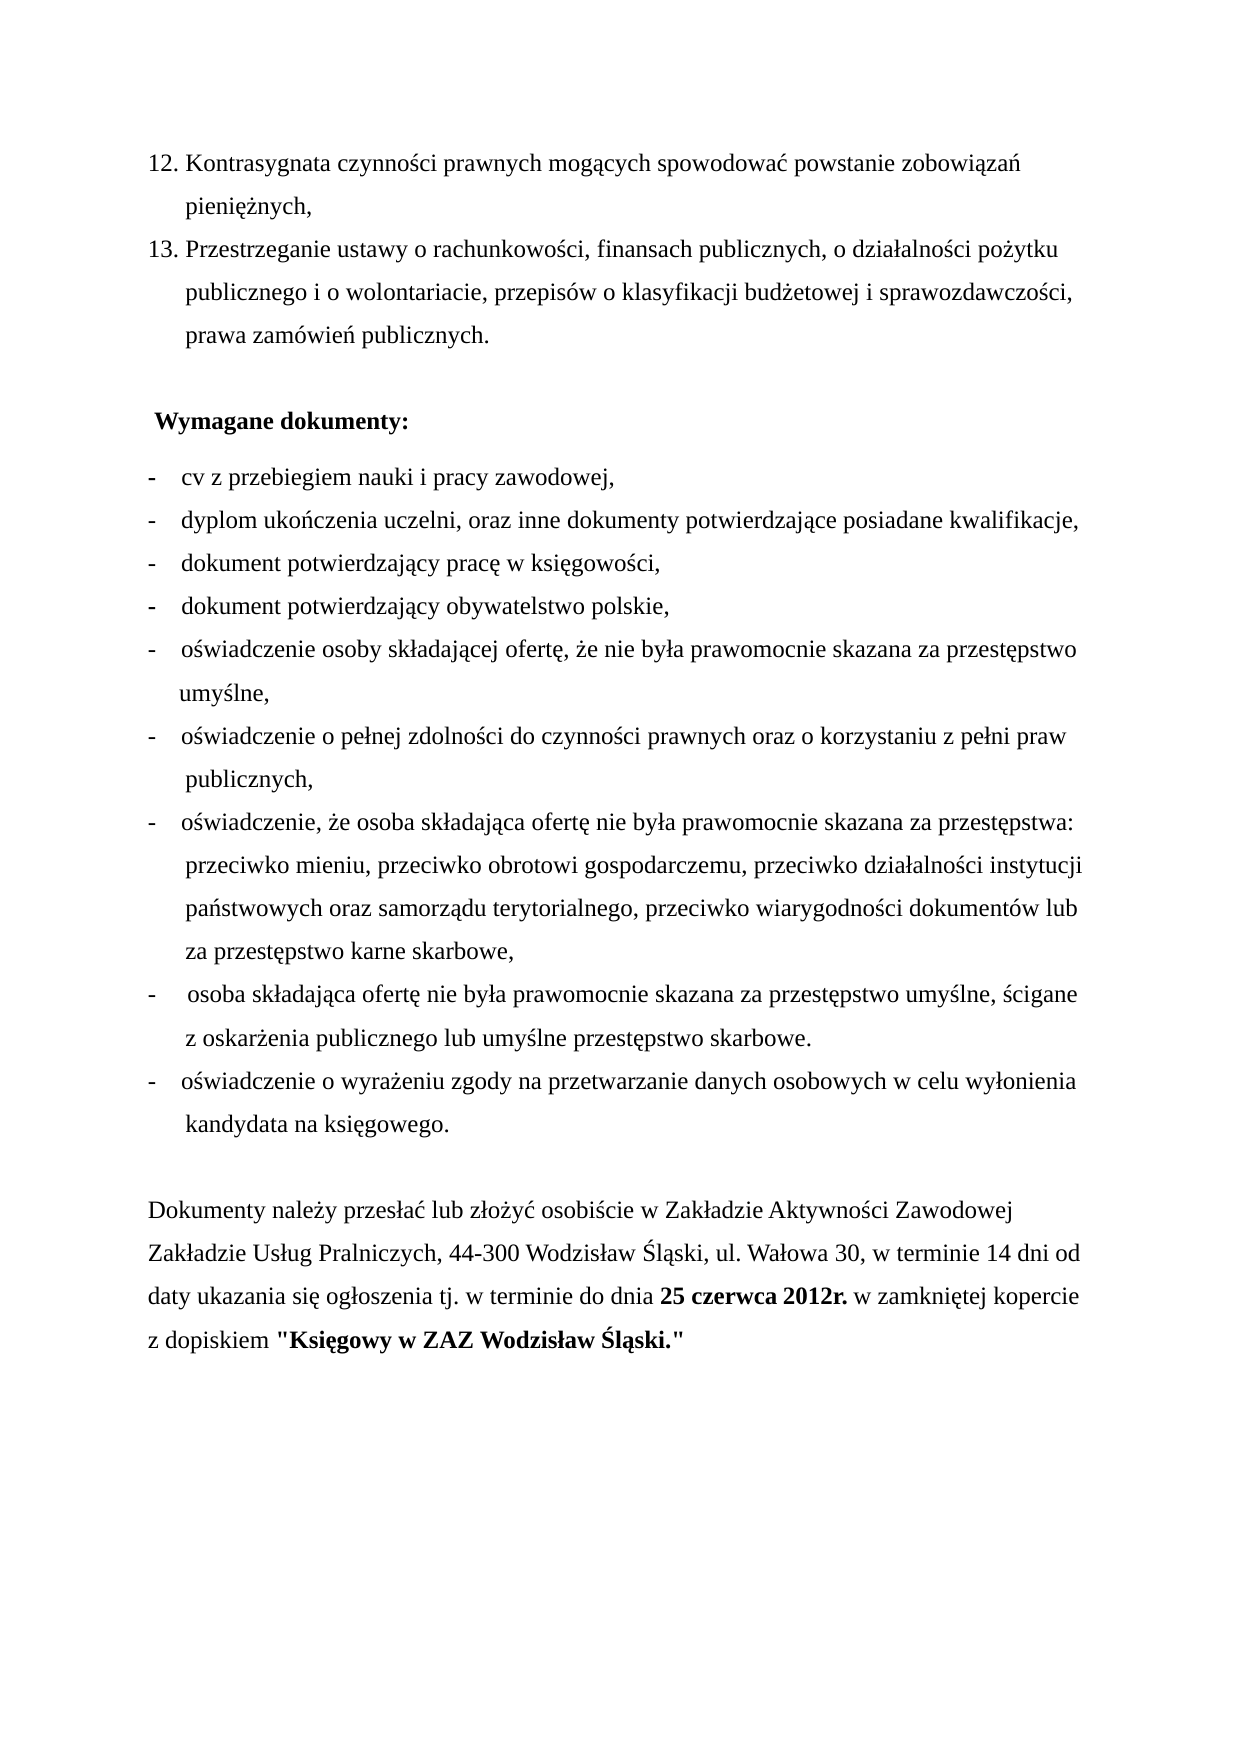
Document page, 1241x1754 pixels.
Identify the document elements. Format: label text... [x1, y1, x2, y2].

text - dyplom ukończenia uczelni, oraz inne dokumenty potwierdzające posiadane kwalifikacje, [148, 505, 1093, 534]
text - oświadczenie, że osoba składająca ofertę nie była prawomocnie skazana za przestępstwa: [148, 807, 1093, 836]
text pieniężnych, [148, 191, 1093, 219]
text - oświadczenie o pełnej zdolności do czynności prawnych oraz o korzystaniu z pełni praw [148, 721, 1093, 749]
text - cv z przebiegiem nauki i pracy zawodowej, [148, 462, 1093, 491]
text prawa zamówień publicznych. [148, 320, 1093, 349]
text kandydata na księgowego. [148, 1109, 1093, 1138]
text z oskarżenia publicznego lub umyślne przestępstwo skarbowe. [148, 1023, 1093, 1051]
text publicznych, [148, 764, 1093, 793]
text umyślne, [148, 678, 1093, 706]
text - oświadczenie osoby składającej ofertę, że nie była prawomocnie skazana za przestępstwo [148, 634, 1093, 663]
text - osoba składająca ofertę nie była prawomocnie skazana za przestępstwo umyślne, ścigane [148, 979, 1093, 1008]
text publicznego i o wolontariacie, przepisów o klasyfikacji budżetowej i sprawozdawczości, [148, 277, 1093, 306]
text - oświadczenie o wyrażeniu zgody na przetwarzanie danych osobowych w celu wyłonienia [148, 1066, 1093, 1094]
text - dokument potwierdzający pracę w księgowości, [148, 548, 1093, 577]
text państwowych oraz samorządu terytorialnego, przeciwko wiarygodności dokumentów lub [148, 893, 1093, 922]
text przeciwko mieniu, przeciwko obrotowi gospodarczemu, przeciwko działalności instytucji [148, 850, 1093, 879]
text Wymagane dokumenty: [148, 406, 1093, 435]
text 13. Przestrzeganie ustawy o rachunkowości, finansach publicznych, o działalności pożytku [148, 234, 1093, 263]
text Dokumenty należy przesłać lub złożyć osobiście w Zakładzie Aktywności Zawodowej Zakładzie Usług Pralniczych, 44-300 Wodzisław Śląski, ul. Wałowa 30, w terminie 14 dni od daty ukazania się ogłoszenia tj. w terminie do dnia 25 czerwca 2012r. w zamkniętej kopercie z dopiskiem "Księgowy w ZAZ Wodzisław Śląski." [148, 1195, 1093, 1354]
text - dokument potwierdzający obywatelstwo polskie, [148, 591, 1093, 620]
text 12. Kontrasygnata czynności prawnych mogących spowodować powstanie zobowiązań [148, 148, 1093, 176]
text za przestępstwo karne skarbowe, [148, 936, 1093, 965]
